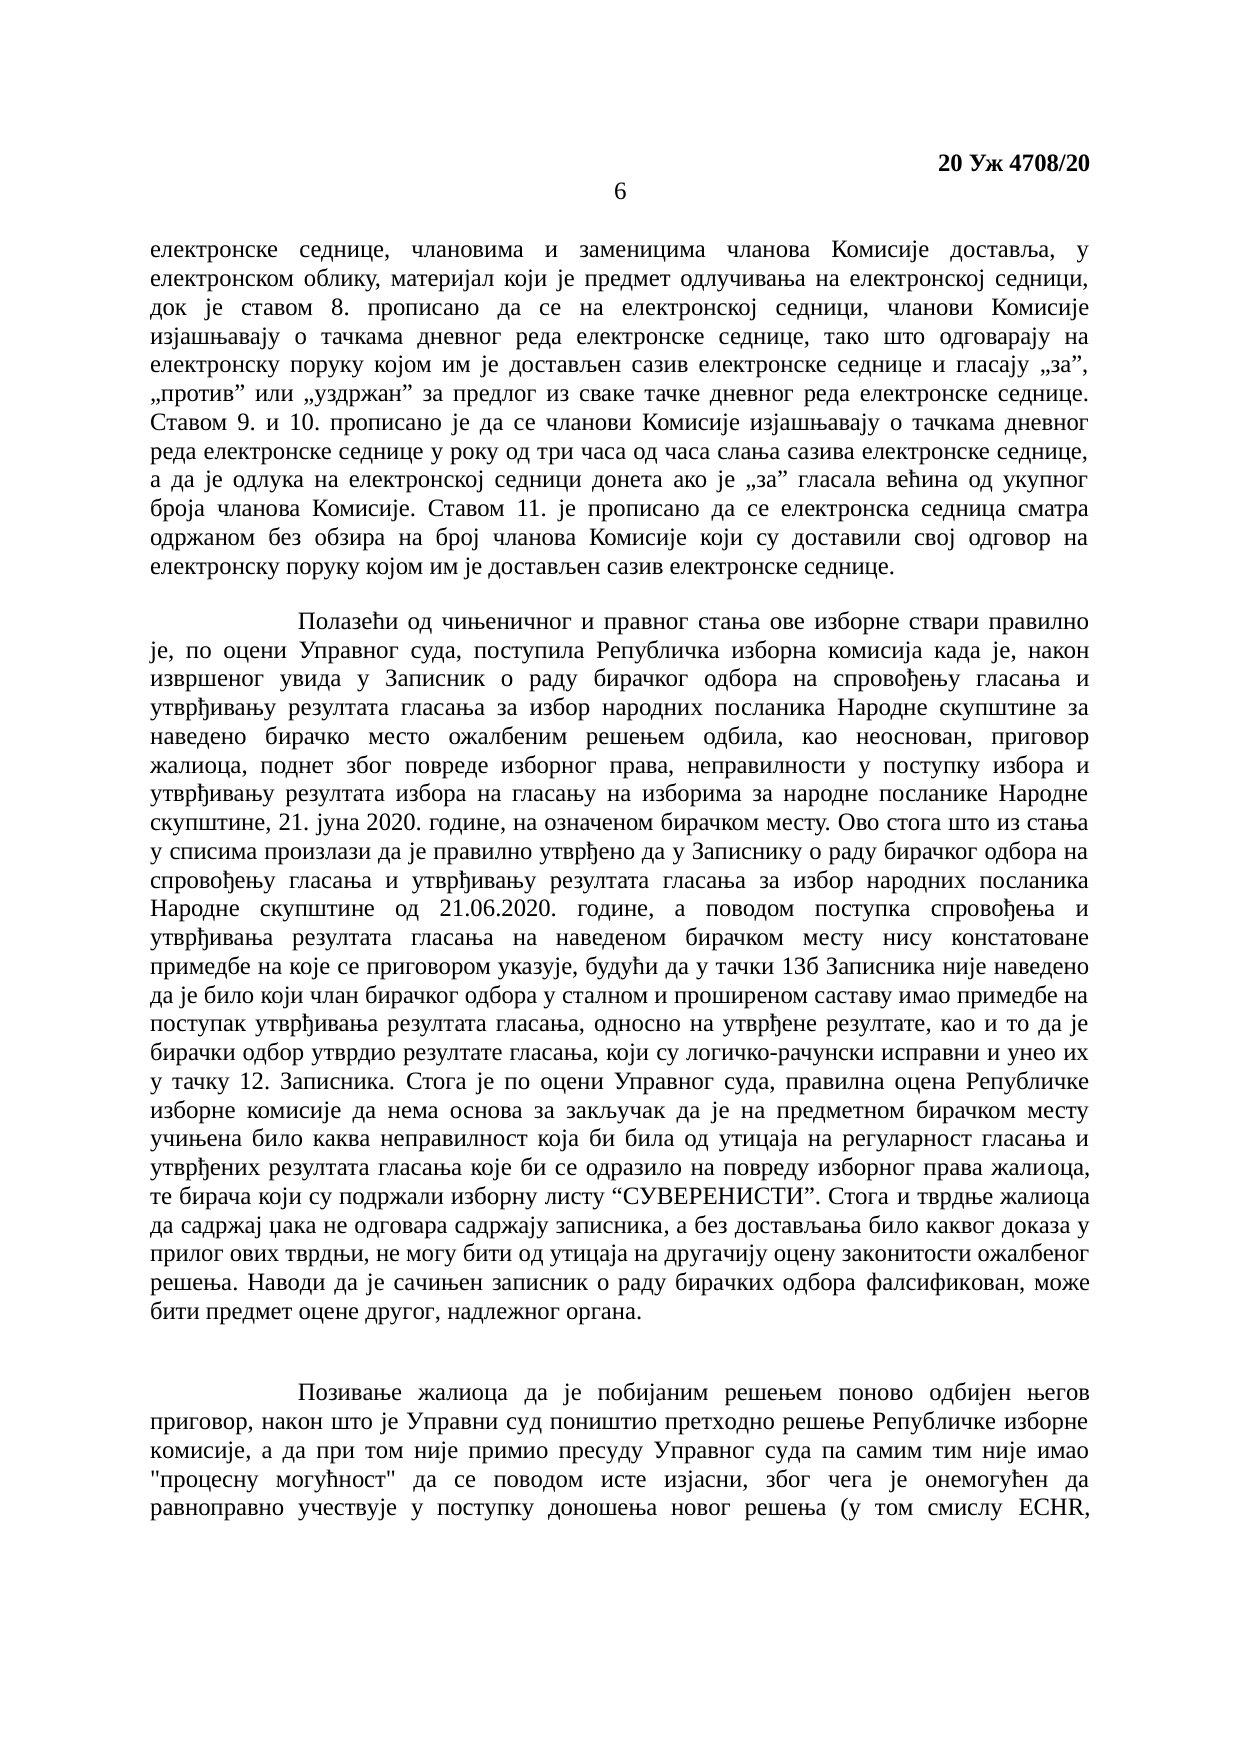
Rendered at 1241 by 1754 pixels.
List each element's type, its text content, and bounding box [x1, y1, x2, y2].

text Полазећи од чињеничног и правног стања ове изборне ствари правилно је, по оцени Управног суда, поступила Републичка изборна комисија када је, након извршеног увида у Записник о раду бирачког одбора на спровођењу гласања и утврђивању резултата гласања за избор народних посланика Народне скупштине за наведено бирачко место ожалбеним решењем одбила, као неоснован, приговор жалиоца, поднет због повреде изборног права, неправилности у поступку избора и утврђивању резултата избора на гласању на изборима за народне посланике Народне скупштине, 21. јуна 2020. године, на означеном бирачком месту. Ово стога што из стања у списима произлази да је правилно утврђено да у Записнику о раду бирачког одбора на спровођењу гласања и утврђивању резултата гласања за избор народних посланика Народне скупштине од 21.06.2020. године, а поводом поступка спровођења и утврђивања резултата гласања на наведеном бирачком месту нису констатоване примедбе на које се приговором указује, будући да у тачки 13б Записника није наведено да је било који члан бирачког одбора у сталном и проширеном саставу имао примедбе на поступак утврђивања резултата гласања, односно на утврђене резултате, као и то да је бирачки одбор утврдио резултате гласања, који су логичко-рачунски исправни и унео их у тачку 12. Записника. Стога је по оцени Управног суда, правилна оцена Републичке изборне комисије да нема основа за закључак да је на предметном бирачком месту учињена било каква неправилност која би била од утицаја на регуларност гласања и утврђених резултата гласања које би се одразило на повреду изборног права жалиоца, те бирача који су подржали изборну листу “СУВЕРЕНИСТИ”. Стога и тврдње жалиоца да садржај џака не одговара садржају записника, а без достављања било каквог доказа у прилог ових тврдњи, не могу бити од утицаја на другачију оцену законитости ожалбеног решења. Наводи да је сачињен записник о раду бирачких одбора фалсификован, може бити предмет оцене другог, надлежног органа. [150, 606, 1090, 1325]
text Позивање жалиоца да је побијаним решењем поново одбијен његов приговор, након што је Управни суд поништио претходно решење Републичке изборне комисије, а да при том није примио пресуду Управног суда па самим тим није имао "процесну могућност" да се поводом исте изјасни, због чега је онемогућен да равноправно учествује у поступку доношења новог решења (у том смислу ECHR, [150, 1377, 1090, 1521]
text електронске седнице, члановима и заменицима чланова Комисије доставља, у електронском облику, материјал који је предмет одлучивања на електронској седници, док је ставом 8. прописано да се на електронској седници, чланови Комисије изјашњавају о тачкама дневног реда електронске седнице, тако што одговарају на електронску поруку којом им је достављен сазив електронске седнице и гласају „за”, „против” или „уздржан” за предлог из сваке тачке дневног реда електронске седнице. Ставом 9. и 10. прописано је да се чланови Комисије изјашњавају о тачкама дневног реда електронске седнице у року од три часа од часа слања сазива електронске седнице, а да је одлука на електронској седници донета ако је „за” гласала већина од укупног броја чланова Комисије. Ставом 11. је прописано да се електронска седница сматра одржаном без обзира на број чланова Комисије који су доставили свој одговор на електронску поруку којом им је достављен сазив електронске седнице. [150, 234, 1090, 579]
